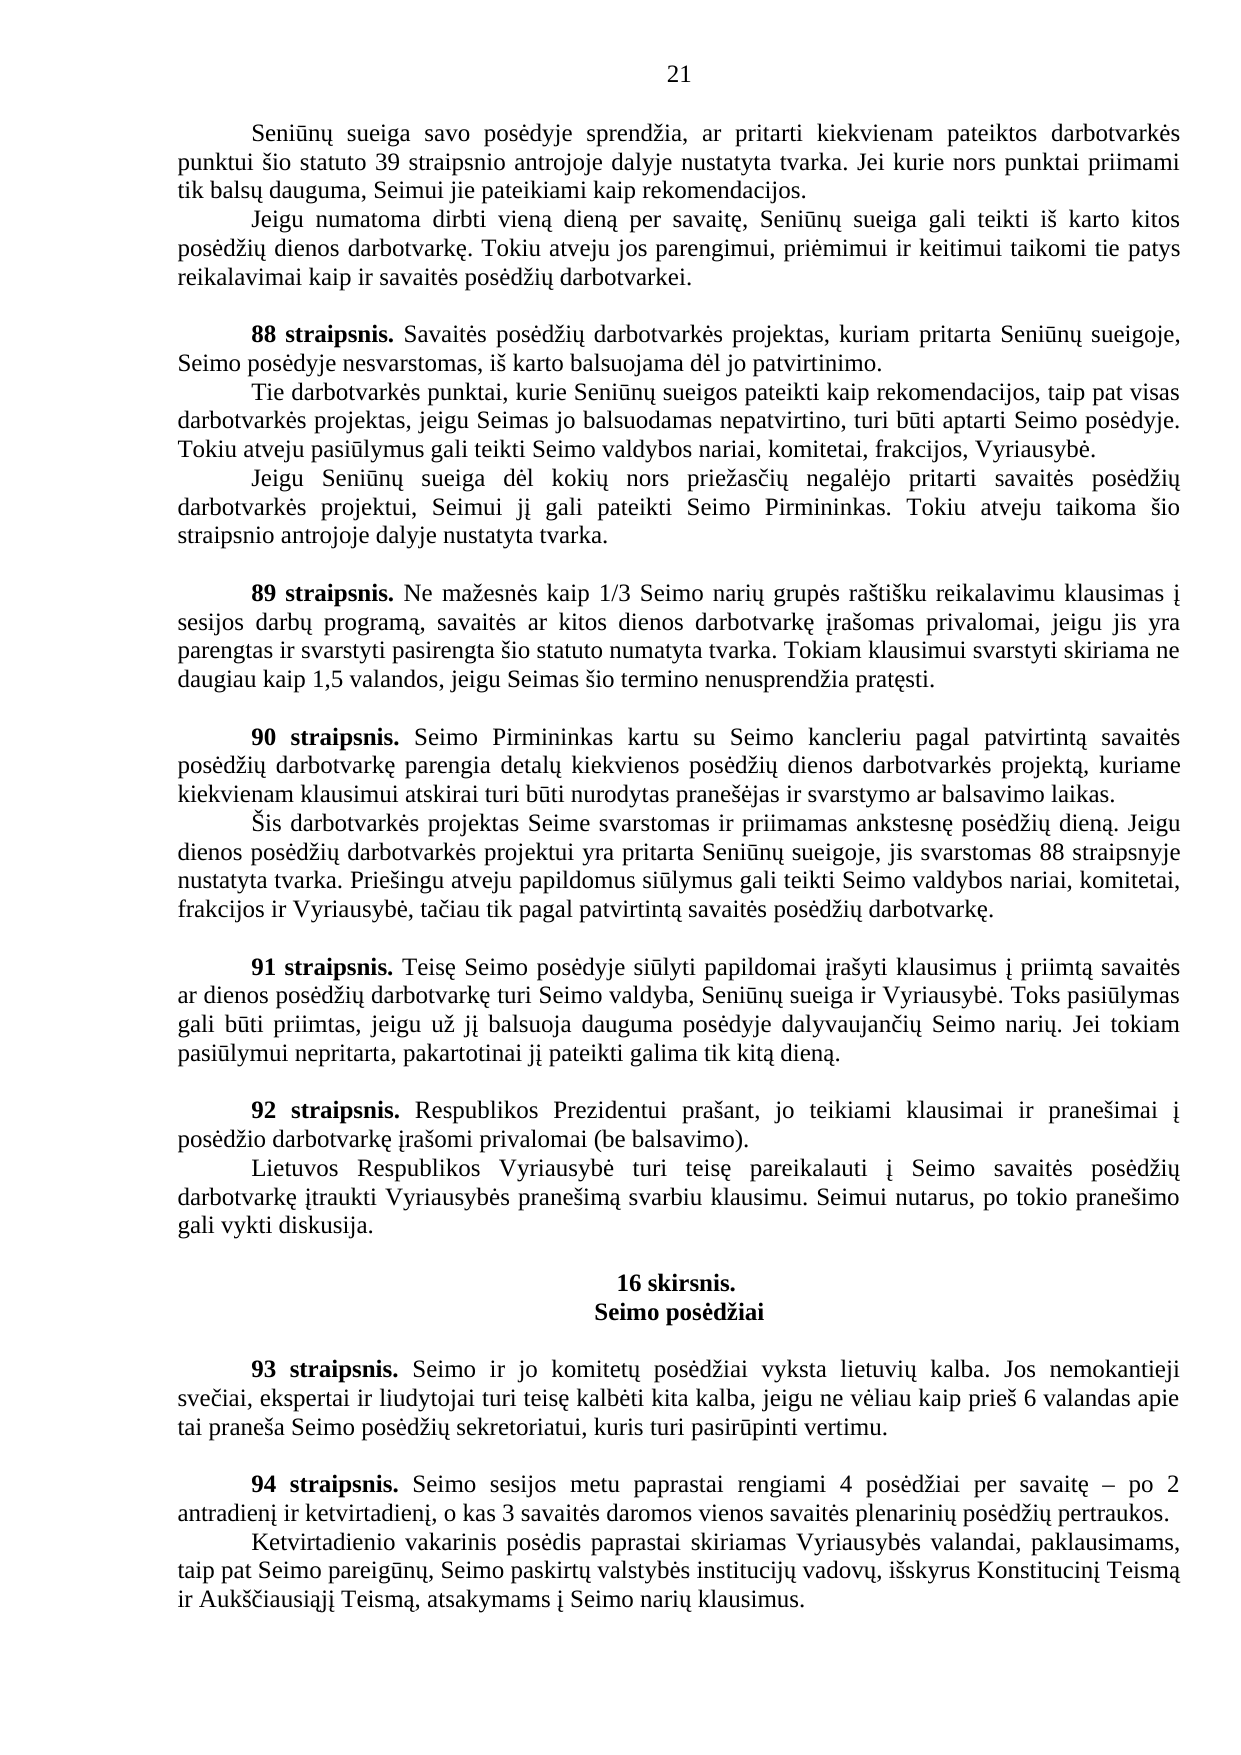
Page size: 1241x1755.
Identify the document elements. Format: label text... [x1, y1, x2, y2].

text 94 straipsnis. Seimo sesijos metu paprastai rengiami 4 posėdžiai per savaitę – po 2 antradienį ir ketvirtadienį, o kas 3 savaitės daromos vienos savaitės plenarinių posėdžių pertraukos. [177, 1469, 1181, 1527]
text Jeigu Seniūnų sueiga dėl kokių nors priežasčių negalėjo pritarti savaitės posėdžių darbotvarkės projektui, Seimui jį gali pateikti Seimo Pirmininkas. Tokiu atveju taikoma šio straipsnio antrojoje dalyje nustatyta tvarka. [177, 463, 1181, 549]
text 88 straipsnis. Savaitės posėdžių darbotvarkės projektas, kuriam pritarta Seniūnų sueigoje, Seimo posėdyje nesvarstomas, iš karto balsuojama dėl jo patvirtinimo. [177, 319, 1181, 377]
text Šis darbotvarkės projektas Seime svarstomas ir priimamas ankstesnę posėdžių dieną. Jeigu dienos posėdžių darbotvarkės projektui yra pritarta Seniūnų sueigoje, jis svarstomas 88 straipsnyje nustatyta tvarka. Priešingu atveju papildomus siūlymus gali teikti Seimo valdybos nariai, komitetai, frakcijos ir Vyriausybė, tačiau tik pagal patvirtintą savaitės posėdžių darbotvarkę. [177, 808, 1181, 923]
text Jeigu numatoma dirbti vieną dieną per savaitę, Seniūnų sueiga gali teikti iš karto kitos posėdžių dienos darbotvarkę. Tokiu atveju jos parengimui, priėmimui ir keitimui taikomi tie patys reikalavimai kaip ir savaitės posėdžių darbotvarkei. [177, 204, 1181, 291]
text 90 straipsnis. Seimo Pirmininkas kartu su Seimo kancleriu pagal patvirtintą savaitės posėdžių darbotvarkę parengia detalų kiekvienos posėdžių dienos darbotvarkės projektą, kuriame kiekvienam klausimui atskirai turi būti nurodytas pranešėjas ir svarstymo ar balsavimo laikas. [177, 722, 1181, 808]
text 16 skirsnis. [177, 1268, 1181, 1297]
text Tie darbotvarkės punktai, kurie Seniūnų sueigos pateikti kaip rekomendacijos, taip pat visas darbotvarkės projektas, jeigu Seimas jo balsuodamas nepatvirtino, turi būti aptarti Seimo posėdyje. Tokiu atveju pasiūlymus gali teikti Seimo valdybos nariai, komitetai, frakcijos, Vyriausybė. [177, 377, 1181, 463]
text 93 straipsnis. Seimo ir jo komitetų posėdžiai vyksta lietuvių kalba. Jos nemokantieji svečiai, ekspertai ir liudytojai turi teisę kalbėti kita kalba, jeigu ne vėliau kaip prieš 6 valandas apie tai praneša Seimo posėdžių sekretoriatui, kuris turi pasirūpinti vertimu. [177, 1354, 1181, 1441]
text Seniūnų sueiga savo posėdyje sprendžia, ar pritarti kiekvienam pateiktos darbotvarkės punktui šio statuto 39 straipsnio antrojoje dalyje nustatyta tvarka. Jei kurie nors punktai priimami tik balsų dauguma, Seimui jie pateikiami kaip rekomendacijos. [177, 118, 1181, 204]
text 92 straipsnis. Respublikos Prezidentui prašant, jo teikiami klausimai ir pranešimai į posėdžio darbotvarkę įrašomi privalomai (be balsavimo). [177, 1096, 1181, 1153]
text 89 straipsnis. Ne mažesnės kaip 1/3 Seimo narių grupės raštišku reikalavimu klausimas į sesijos darbų programą, savaitės ar kitos dienos darbotvarkę įrašomas privalomai, jeigu jis yra parengtas ir svarstyti pasirengta šio statuto numatyta tvarka. Tokiam klausimui svarstyti skiriama ne daugiau kaip 1,5 valandos, jeigu Seimas šio termino nenusprendžia pratęsti. [177, 578, 1181, 693]
text Lietuvos Respublikos Vyriausybė turi teisę pareikalauti į Seimo savaitės posėdžių darbotvarkę įtraukti Vyriausybės pranešimą svarbiu klausimu. Seimui nutarus, po tokio pranešimo gali vykti diskusija. [177, 1153, 1181, 1239]
text Seimo posėdžiai [177, 1297, 1181, 1326]
text 91 straipsnis. Teisę Seimo posėdyje siūlyti papildomai įrašyti klausimus į priimtą savaitės ar dienos posėdžių darbotvarkę turi Seimo valdyba, Seniūnų sueiga ir Vyriausybė. Toks pasiūlymas gali būti priimtas, jeigu už jį balsuoja dauguma posėdyje dalyvaujančių Seimo narių. Jei tokiam pasiūlymui nepritarta, pakartotinai jį pateikti galima tik kitą dieną. [177, 952, 1181, 1067]
text Ketvirtadienio vakarinis posėdis paprastai skiriamas Vyriausybės valandai, paklausimams, taip pat Seimo pareigūnų, Seimo paskirtų valstybės institucijų vadovų, išskyrus Konstitucinį Teismą ir Aukščiausiąjį Teismą, atsakymams į Seimo narių klausimus. [177, 1527, 1181, 1613]
